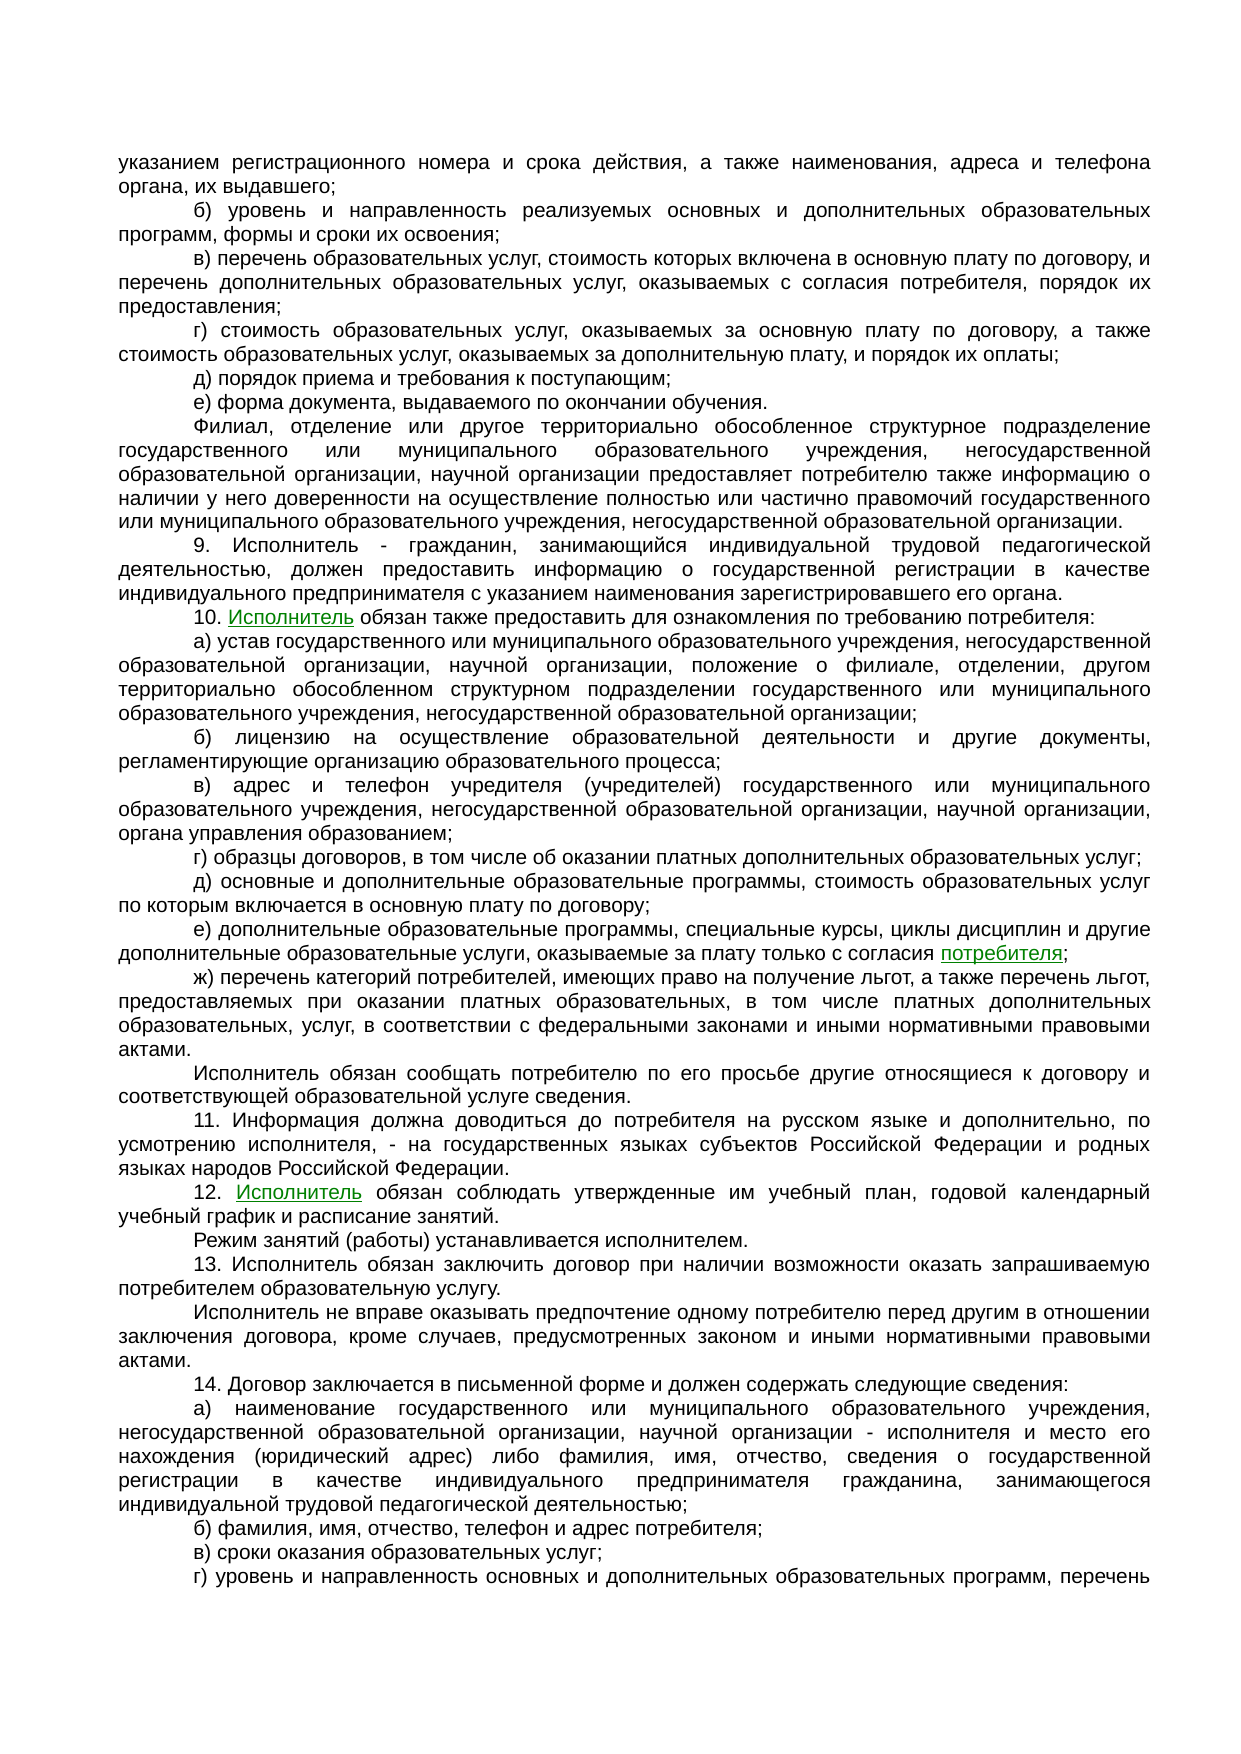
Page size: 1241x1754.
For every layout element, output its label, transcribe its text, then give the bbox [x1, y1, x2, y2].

text в) адрес и телефон учредителя (учредителей) государственного или муниципального образовательного учреждения, негосударственной образовательной организации, научной организации, органа управления образованием; [118, 773, 1152, 845]
text 10. Исполнитель обязан также предоставить для ознакомления по требованию потребителя: [118, 605, 1152, 629]
text д) порядок приема и требования к поступающим; [118, 366, 1152, 389]
text Исполнитель обязан сообщать потребителю по его просьбе другие относящиеся к договору и соответствующей образовательной услуге сведения. [118, 1060, 1152, 1108]
text а) наименование государственного или муниципального образовательного учреждения, негосударственной образовательной организации, научной организации - исполнителя и место его нахождения (юридический адрес) либо фамилия, имя, отчество, сведения о государственной регистрации в качестве индивидуального предпринимателя гражданина, занимающегося индивидуальной трудовой педагогической деятельностью; [118, 1396, 1152, 1516]
text в) перечень образовательных услуг, стоимость которых включена в основную плату по договору, и перечень дополнительных образовательных услуг, оказываемых с согласия потребителя, порядок их предоставления; [118, 246, 1152, 318]
text б) фамилия, имя, отчество, телефон и адрес потребителя; [118, 1516, 1152, 1539]
text д) основные и дополнительные образовательные программы, стоимость образовательных услуг по которым включается в основную плату по договору; [118, 869, 1152, 917]
text б) лицензию на осуществление образовательной деятельности и другие документы, регламентирующие организацию образовательного процесса; [118, 725, 1152, 773]
text Исполнитель не вправе оказывать предпочтение одному потребителю перед другим в отношении заключения договора, кроме случаев, предусмотренных законом и иными нормативными правовыми актами. [118, 1300, 1152, 1372]
text 13. Исполнитель обязан заключить договор при наличии возможности оказать запрашиваемую потребителем образовательную услугу. [118, 1252, 1152, 1300]
text а) устав государственного или муниципального образовательного учреждения, негосударственной образовательной организации, научной организации, положение о филиале, отделении, другом территориально обособленном структурном подразделении государственного или муниципального образовательного учреждения, негосударственной образовательной организации; [118, 629, 1152, 725]
text указанием регистрационного номера и срока действия, а также наименования, адреса и телефона органа, их выдавшего; [118, 150, 1152, 198]
text Режим занятий (работы) устанавливается исполнителем. [118, 1228, 1152, 1252]
text ж) перечень категорий потребителей, имеющих право на получение льгот, а также перечень льгот, предоставляемых при оказании платных образовательных, в том числе платных дополнительных образовательных, услуг, в соответствии с федеральными законами и иными нормативными правовыми актами. [118, 964, 1152, 1060]
text е) дополнительные образовательные программы, специальные курсы, циклы дисциплин и другие дополнительные образовательные услуги, оказываемые за плату только с согласия потребителя; [118, 917, 1152, 964]
text 12. Исполнитель обязан соблюдать утвержденные им учебный план, годовой календарный учебный график и расписание занятий. [118, 1180, 1152, 1228]
text г) стоимость образовательных услуг, оказываемых за основную плату по договору, а также стоимость образовательных услуг, оказываемых за дополнительную плату, и порядок их оплаты; [118, 318, 1152, 366]
text г) образцы договоров, в том числе об оказании платных дополнительных образовательных услуг; [118, 845, 1152, 869]
text 11. Информация должна доводиться до потребителя на русском языке и дополнительно, по усмотрению исполнителя, - на государственных языках субъектов Российской Федерации и родных языках народов Российской Федерации. [118, 1108, 1152, 1180]
text 9. Исполнитель - гражданин, занимающийся индивидуальной трудовой педагогической деятельностью, должен предоставить информацию о государственной регистрации в качестве индивидуального предпринимателя с указанием наименования зарегистрировавшего его органа. [118, 533, 1152, 605]
text Филиал, отделение или другое территориально обособленное структурное подразделение государственного или муниципального образовательного учреждения, негосударственной образовательной организации, научной организации предоставляет потребителю также информацию о наличии у него доверенности на осуществление полностью или частично правомочий государственного или муниципального образовательного учреждения, негосударственной образовательной организации. [118, 413, 1152, 533]
text б) уровень и направленность реализуемых основных и дополнительных образовательных программ, формы и сроки их освоения; [118, 198, 1152, 246]
text г) уровень и направленность основных и дополнительных образовательных программ, перечень [118, 1563, 1152, 1587]
text 14. Договор заключается в письменной форме и должен содержать следующие сведения: [118, 1372, 1152, 1396]
text в) сроки оказания образовательных услуг; [118, 1539, 1152, 1563]
text е) форма документа, выдаваемого по окончании обучения. [118, 389, 1152, 413]
